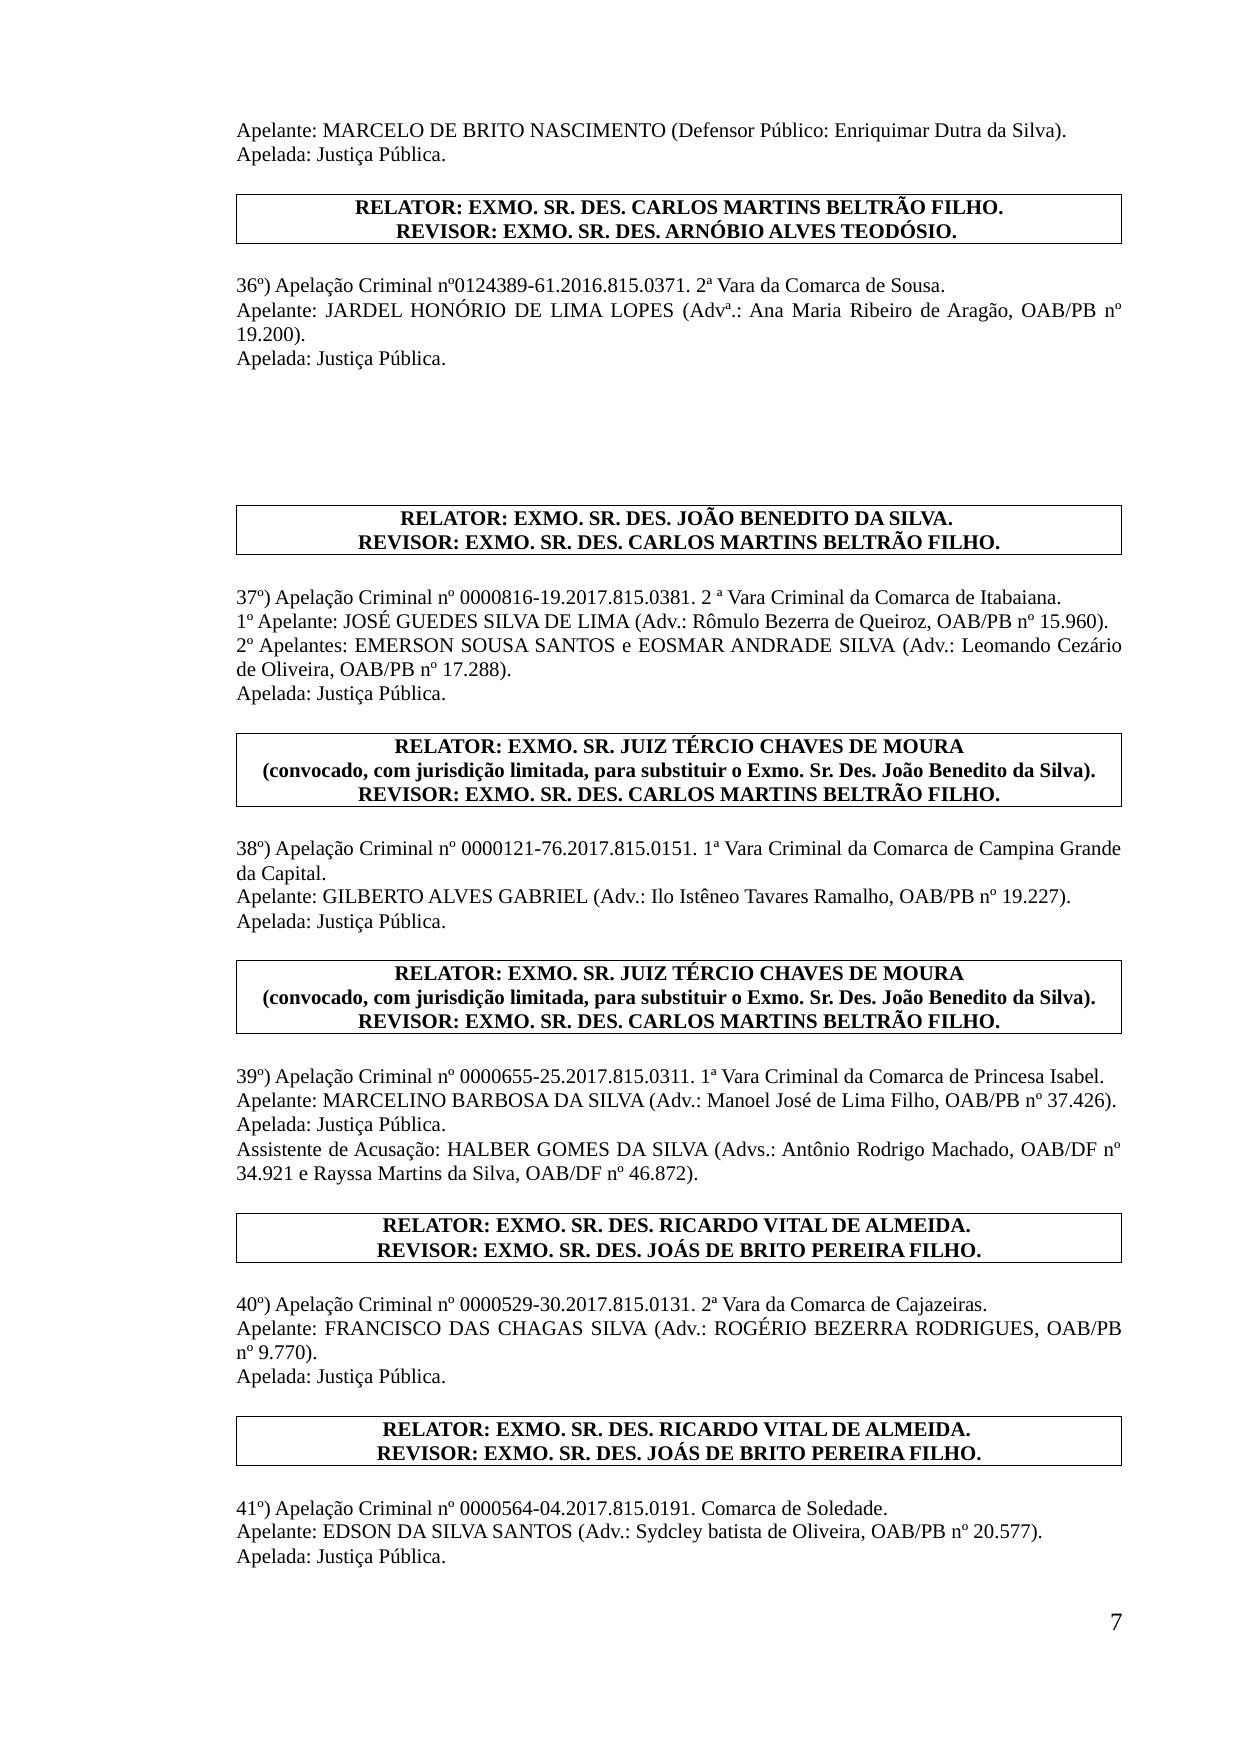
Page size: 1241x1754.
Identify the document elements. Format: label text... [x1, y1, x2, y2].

text RELATOR: EXMO. SR. DES. JOÃO BENEDITO DA SILVA. [237, 506, 1121, 529]
text REVISOR: EXMO. SR. DES. JOÁS DE BRITO PEREIRA FILHO. [237, 1236, 1121, 1262]
text REVISOR: EXMO. SR. DES. CARLOS MARTINS BELTRÃO FILHO. [237, 529, 1121, 554]
text REVISOR: EXMO. SR. DES. ARNÓBIO ALVES TEODÓSIO. [237, 218, 1121, 243]
text 39º) Apelação Criminal nº 0000655-25.2017.815.0311. 1ª Vara Criminal da Comarca de Princesa Isabel. [236, 1064, 1122, 1088]
text RELATOR: EXMO. SR. DES. RICARDO VITAL DE ALMEIDA. [237, 1417, 1121, 1440]
text 37º) Apelação Criminal nº 0000816-19.2017.815.0381. 2 ª Vara Criminal da Comarca de Itabaiana. [236, 585, 1122, 609]
text (convocado, com jurisdição limitada, para substituir o Exmo. Sr. Des. João Benedito da Silva). [237, 757, 1121, 781]
text Apelante: MARCELINO BARBOSA DA SILVA (Adv.: Manoel José de Lima Filho, OAB/PB nº 37.426). [236, 1088, 1122, 1112]
text Apelada: Justiça Pública. [236, 1112, 1122, 1136]
text REVISOR: EXMO. SR. DES. JOÁS DE BRITO PEREIRA FILHO. [237, 1440, 1121, 1465]
text Apelada: Justiça Pública. [236, 346, 1122, 370]
text 41º) Apelação Criminal nº 0000564-04.2017.815.0191. Comarca de Soledade. [236, 1495, 1122, 1519]
text RELATOR: EXMO. SR. DES. RICARDO VITAL DE ALMEIDA. [237, 1214, 1121, 1236]
text Apelante: JARDEL HONÓRIO DE LIMA LOPES (Advª.: Ana Maria Ribeiro de Aragão, OAB/PB nº 19.200). [236, 297, 1122, 346]
text Apelada: Justiça Pública. [236, 681, 1122, 705]
text Apelante: FRANCISCO DAS CHAGAS SILVA (Adv.: ROGÉRIO BEZERRA RODRIGUES, OAB/PB nº 9.770). [236, 1316, 1122, 1364]
text REVISOR: EXMO. SR. DES. CARLOS MARTINS BELTRÃO FILHO. [237, 781, 1121, 806]
text RELATOR: EXMO. SR. JUIZ TÉRCIO CHAVES DE MOURA [237, 734, 1121, 757]
text 40º) Apelação Criminal nº 0000529-30.2017.815.0131. 2ª Vara da Comarca de Cajazeiras. [236, 1292, 1122, 1316]
text 36º) Apelação Criminal nº0124389-61.2016.815.0371. 2ª Vara da Comarca de Sousa. [236, 273, 1122, 297]
text Apelada: Justiça Pública. [236, 1543, 1122, 1568]
text RELATOR: EXMO. SR. DES. CARLOS MARTINS BELTRÃO FILHO. [237, 195, 1121, 218]
text Apelante: EDSON DA SILVA SANTOS (Adv.: Sydcley batista de Oliveira, OAB/PB nº 20.577). [236, 1519, 1122, 1543]
text 2º Apelantes: EMERSON SOUSA SANTOS e EOSMAR ANDRADE SILVA (Adv.: Leomando Cezário de Oliveira, OAB/PB nº 17.288). [236, 633, 1122, 681]
text Apelada: Justiça Pública. [236, 142, 1122, 166]
text Assistente de Acusação: HALBER GOMES DA SILVA (Advs.: Antônio Rodrigo Machado, OAB/DF nº 34.921 e Rayssa Martins da Silva, OAB/DF nº 46.872). [236, 1137, 1122, 1185]
text REVISOR: EXMO. SR. DES. CARLOS MARTINS BELTRÃO FILHO. [237, 1008, 1121, 1033]
text Apelante: GILBERTO ALVES GABRIEL (Adv.: Ilo Istêneo Tavares Ramalho, OAB/PB nº 19.227). [236, 884, 1122, 908]
text 1º Apelante: JOSÉ GUEDES SILVA DE LIMA (Adv.: Rômulo Bezerra de Queiroz, OAB/PB nº 15.960). [236, 609, 1122, 633]
text Apelada: Justiça Pública. [236, 1364, 1122, 1388]
text 38º) Apelação Criminal nº 0000121-76.2017.815.0151. 1ª Vara Criminal da Comarca de Campina Grande da Capital. [236, 836, 1122, 884]
text Apelada: Justiça Pública. [236, 908, 1122, 933]
text Apelante: MARCELO DE BRITO NASCIMENTO (Defensor Público: Enriquimar Dutra da Silva). [236, 118, 1122, 142]
text (convocado, com jurisdição limitada, para substituir o Exmo. Sr. Des. João Benedito da Silva). [237, 984, 1121, 1008]
text RELATOR: EXMO. SR. JUIZ TÉRCIO CHAVES DE MOURA [237, 961, 1121, 984]
